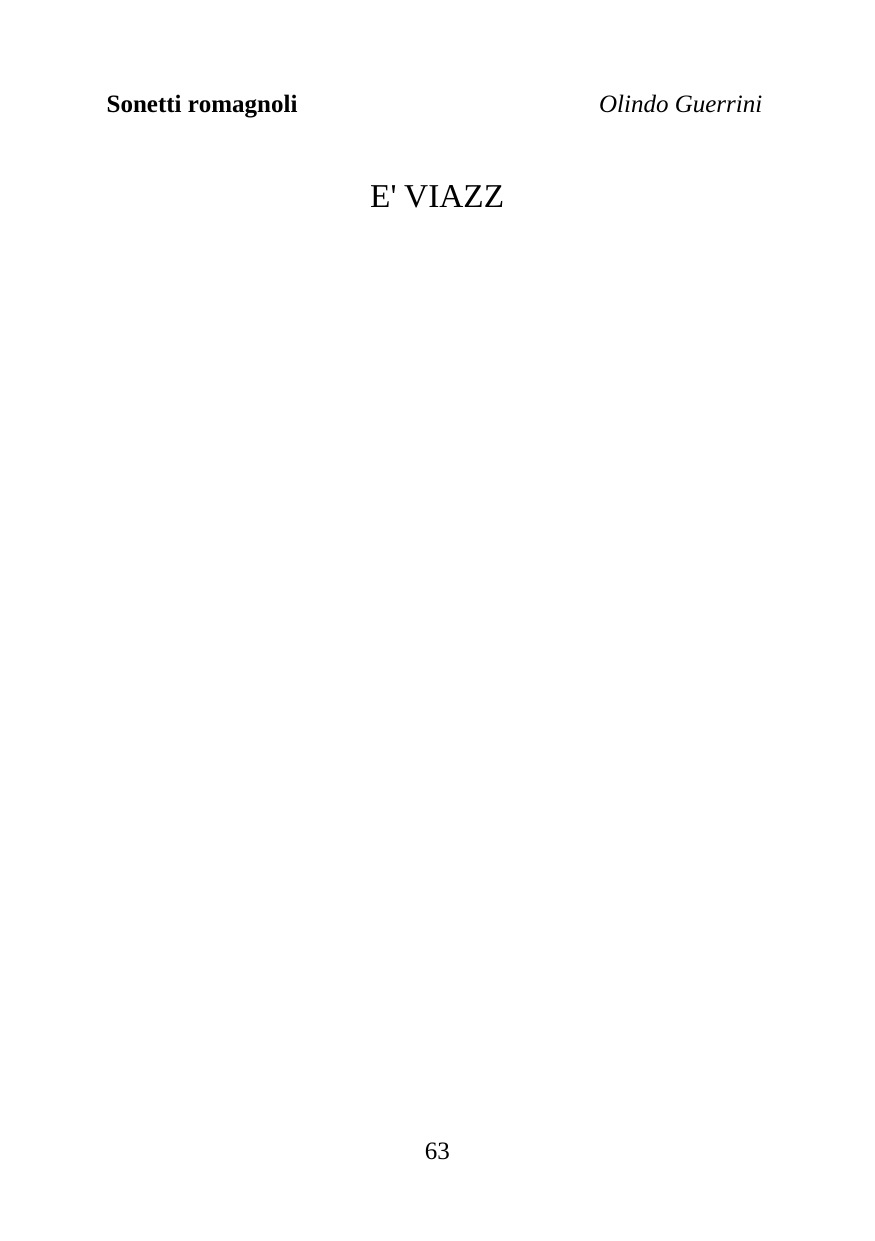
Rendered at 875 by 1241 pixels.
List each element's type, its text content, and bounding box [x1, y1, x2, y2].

subtitle E' VIAZZ [106, 176, 768, 214]
